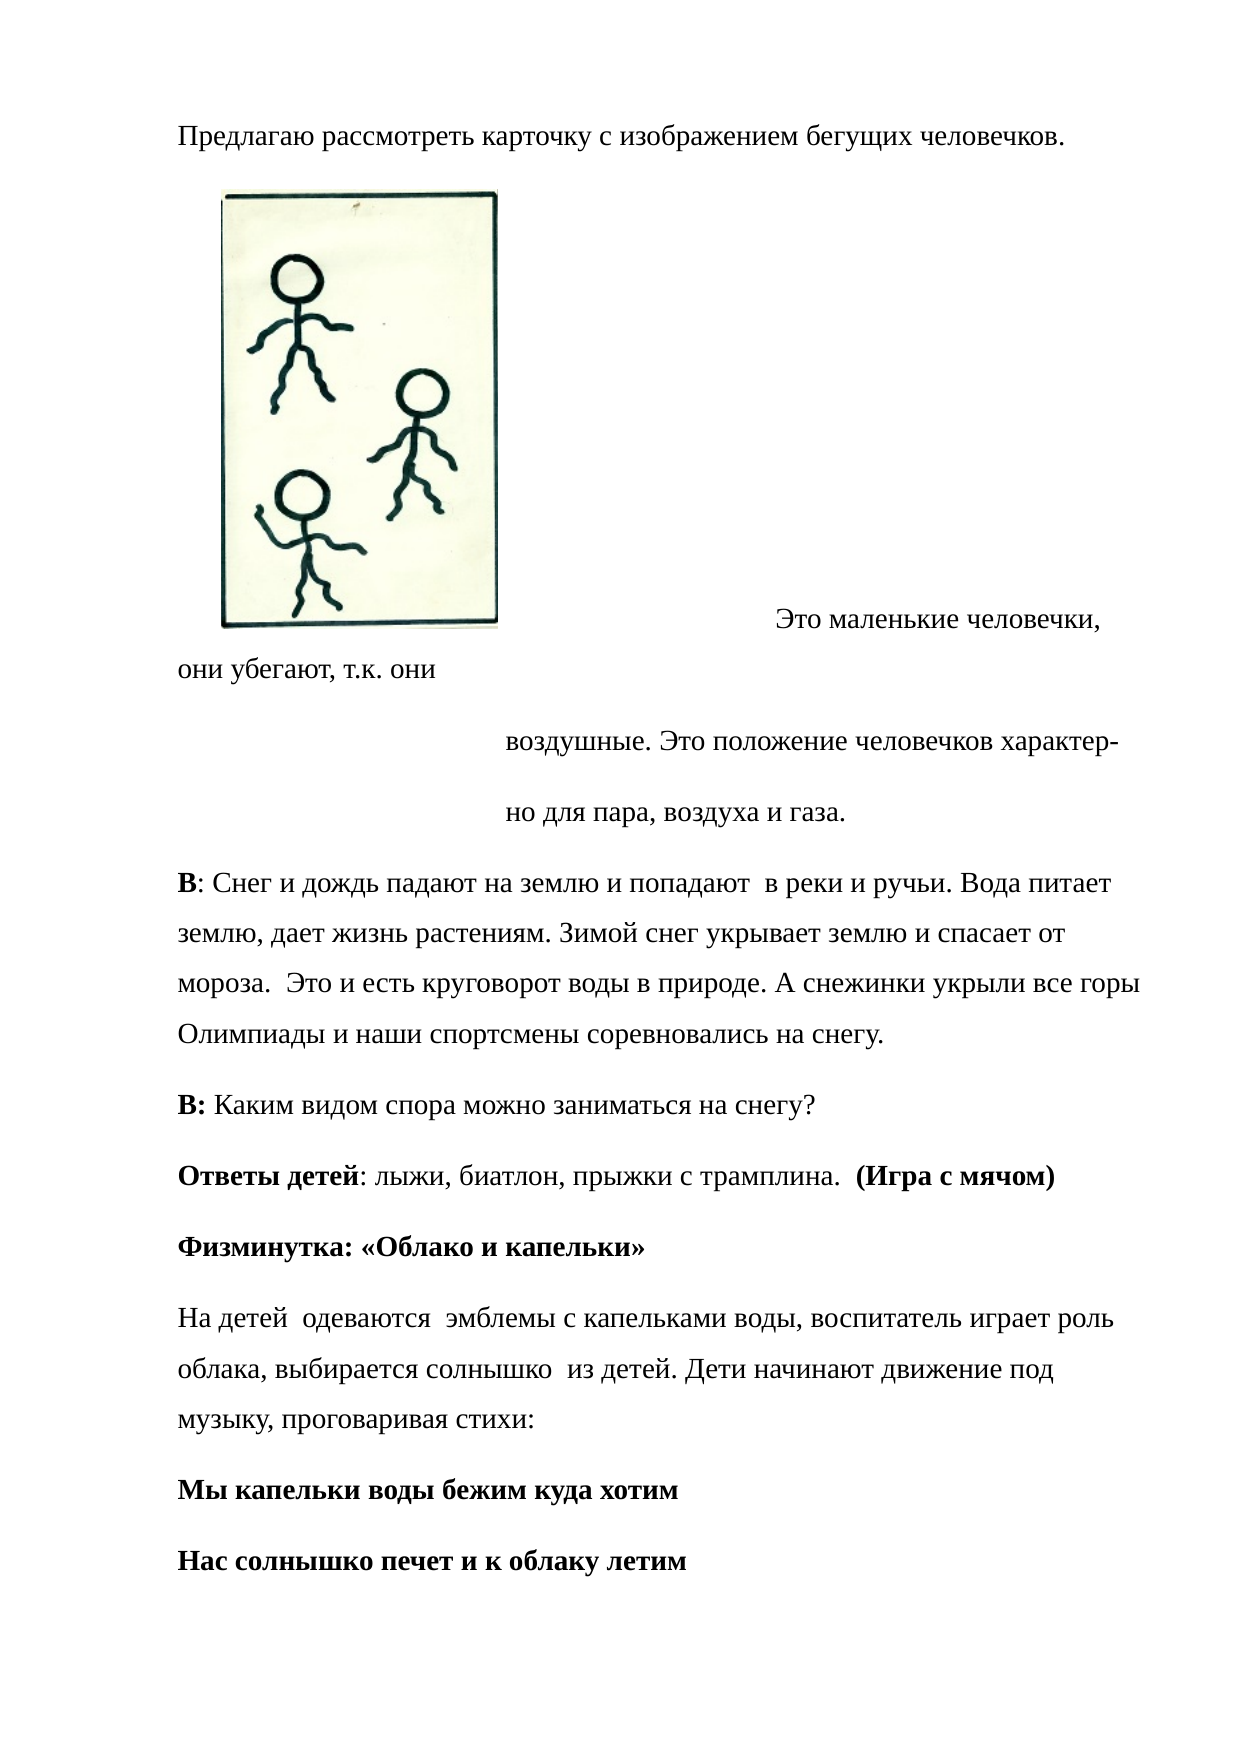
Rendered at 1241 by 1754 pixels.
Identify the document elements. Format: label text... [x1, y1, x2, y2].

picture [221, 189, 498, 629]
text Нас солнышко печет и к облаку летим [177, 1543, 1152, 1577]
text В: Снег и дождь падают на землю и попадают в реки и ручьи. Вода питает землю, дает жизнь растениям. Зимой снег укрывает землю и спасает от мороза. Это и есть круговорот воды в природе. А снежинки укрыли все горы Олимпиады и наши спортсмены соревновались на снегу. [177, 865, 1152, 1049]
text Это маленькие человечки, они убегают, т.к. они [177, 189, 1152, 685]
text но для пара, воздуха и газа. [177, 794, 1152, 827]
text На детей одеваются эмблемы с капельками воды, воспитатель играет роль облака, выбирается солнышко из детей. Дети начинают движение под музыку, проговаривая стихи: [177, 1300, 1152, 1434]
text Ответы детей: лыжи, биатлон, прыжки с трамплина. (Игра с мячом) [177, 1158, 1152, 1192]
text воздушные. Это положение человечков характер- [177, 723, 1152, 756]
text Мы капельки воды бежим куда хотим [177, 1472, 1152, 1506]
text Физминутка: «Облако и капельки» [177, 1229, 1152, 1263]
text В: Каким видом спора можно заниматься на снегу? [177, 1087, 1152, 1121]
text Предлагаю рассмотреть карточку с изображением бегущих человечков. [177, 118, 1152, 152]
